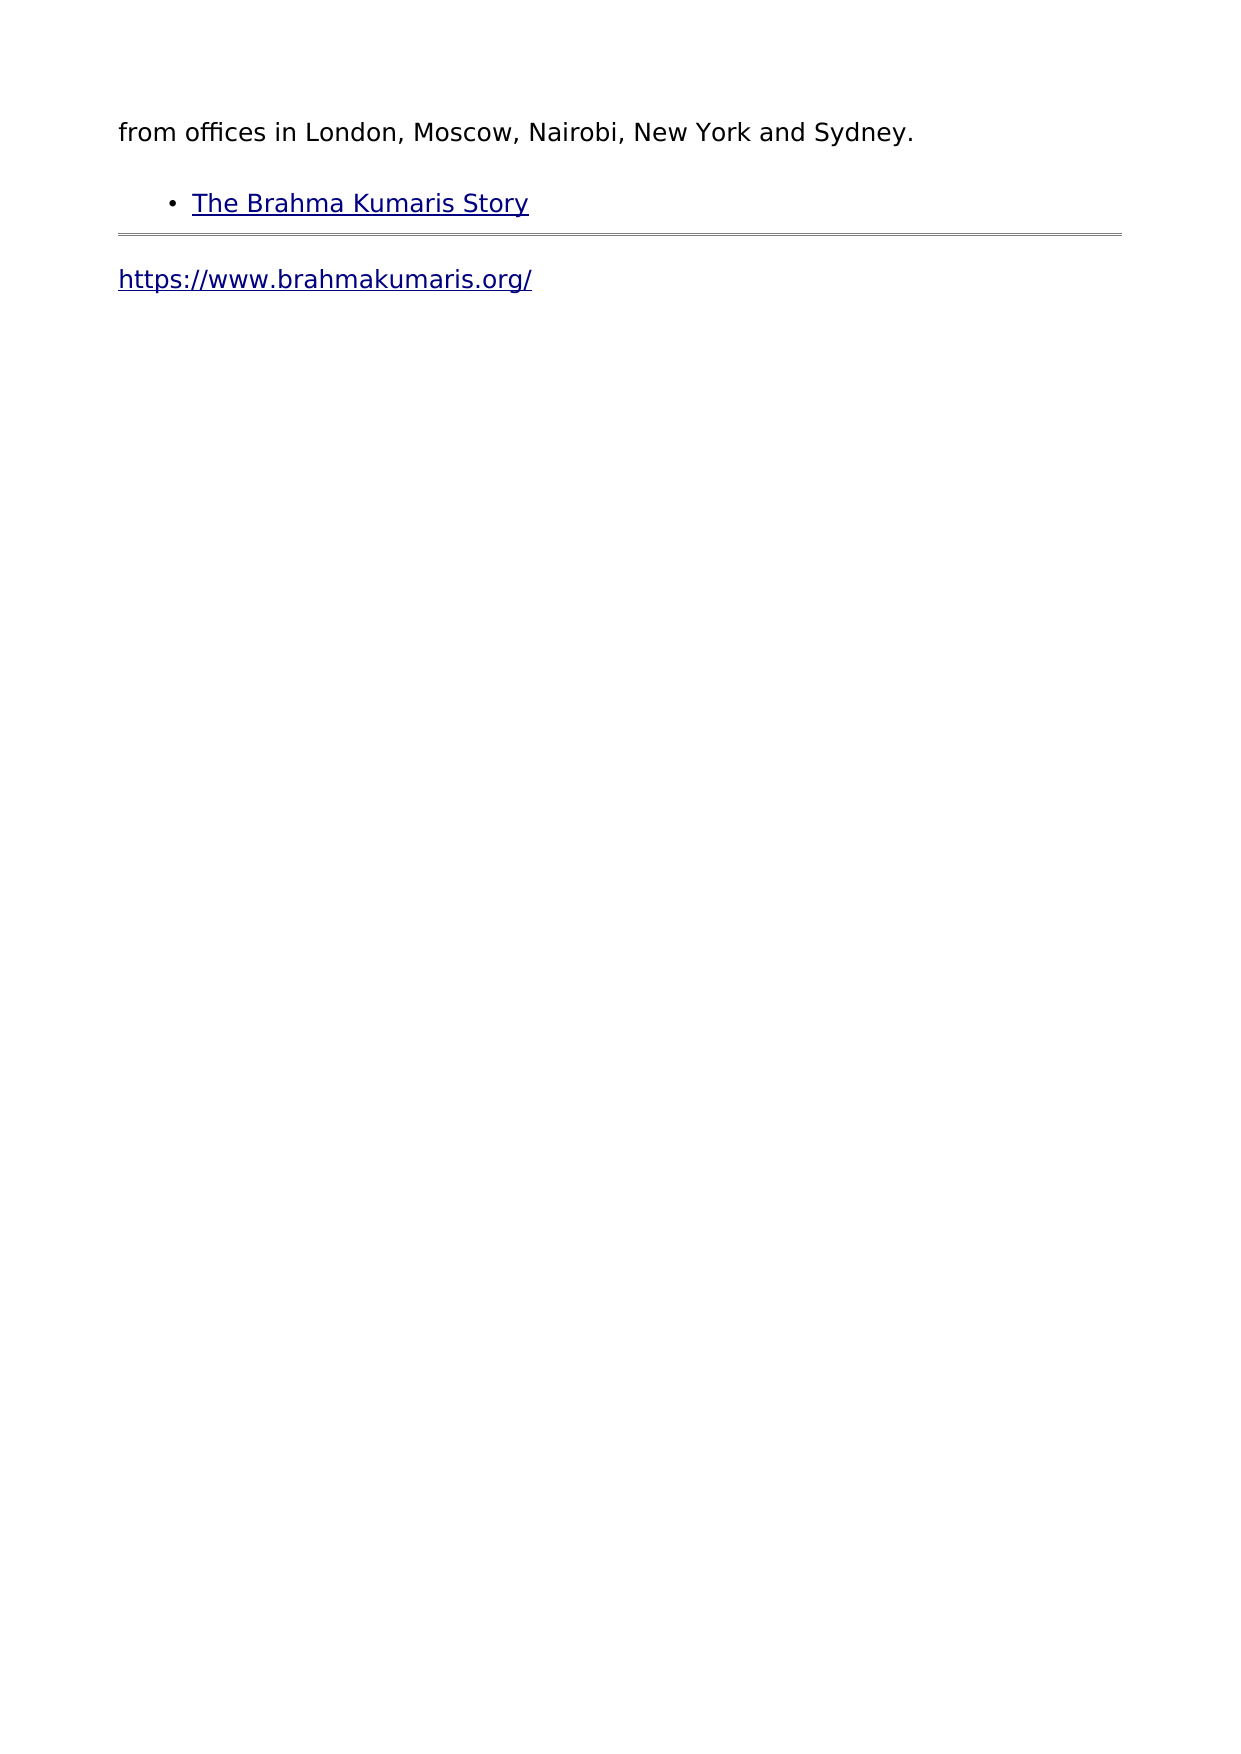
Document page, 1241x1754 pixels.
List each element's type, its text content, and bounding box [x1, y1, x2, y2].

list The Brahma Kumaris Story [177, 189, 1122, 218]
text https://www.brahmakumaris.org/ [118, 265, 1122, 294]
text from offices in London, Moscow, Nairobi, New York and Sydney. [118, 118, 1122, 147]
